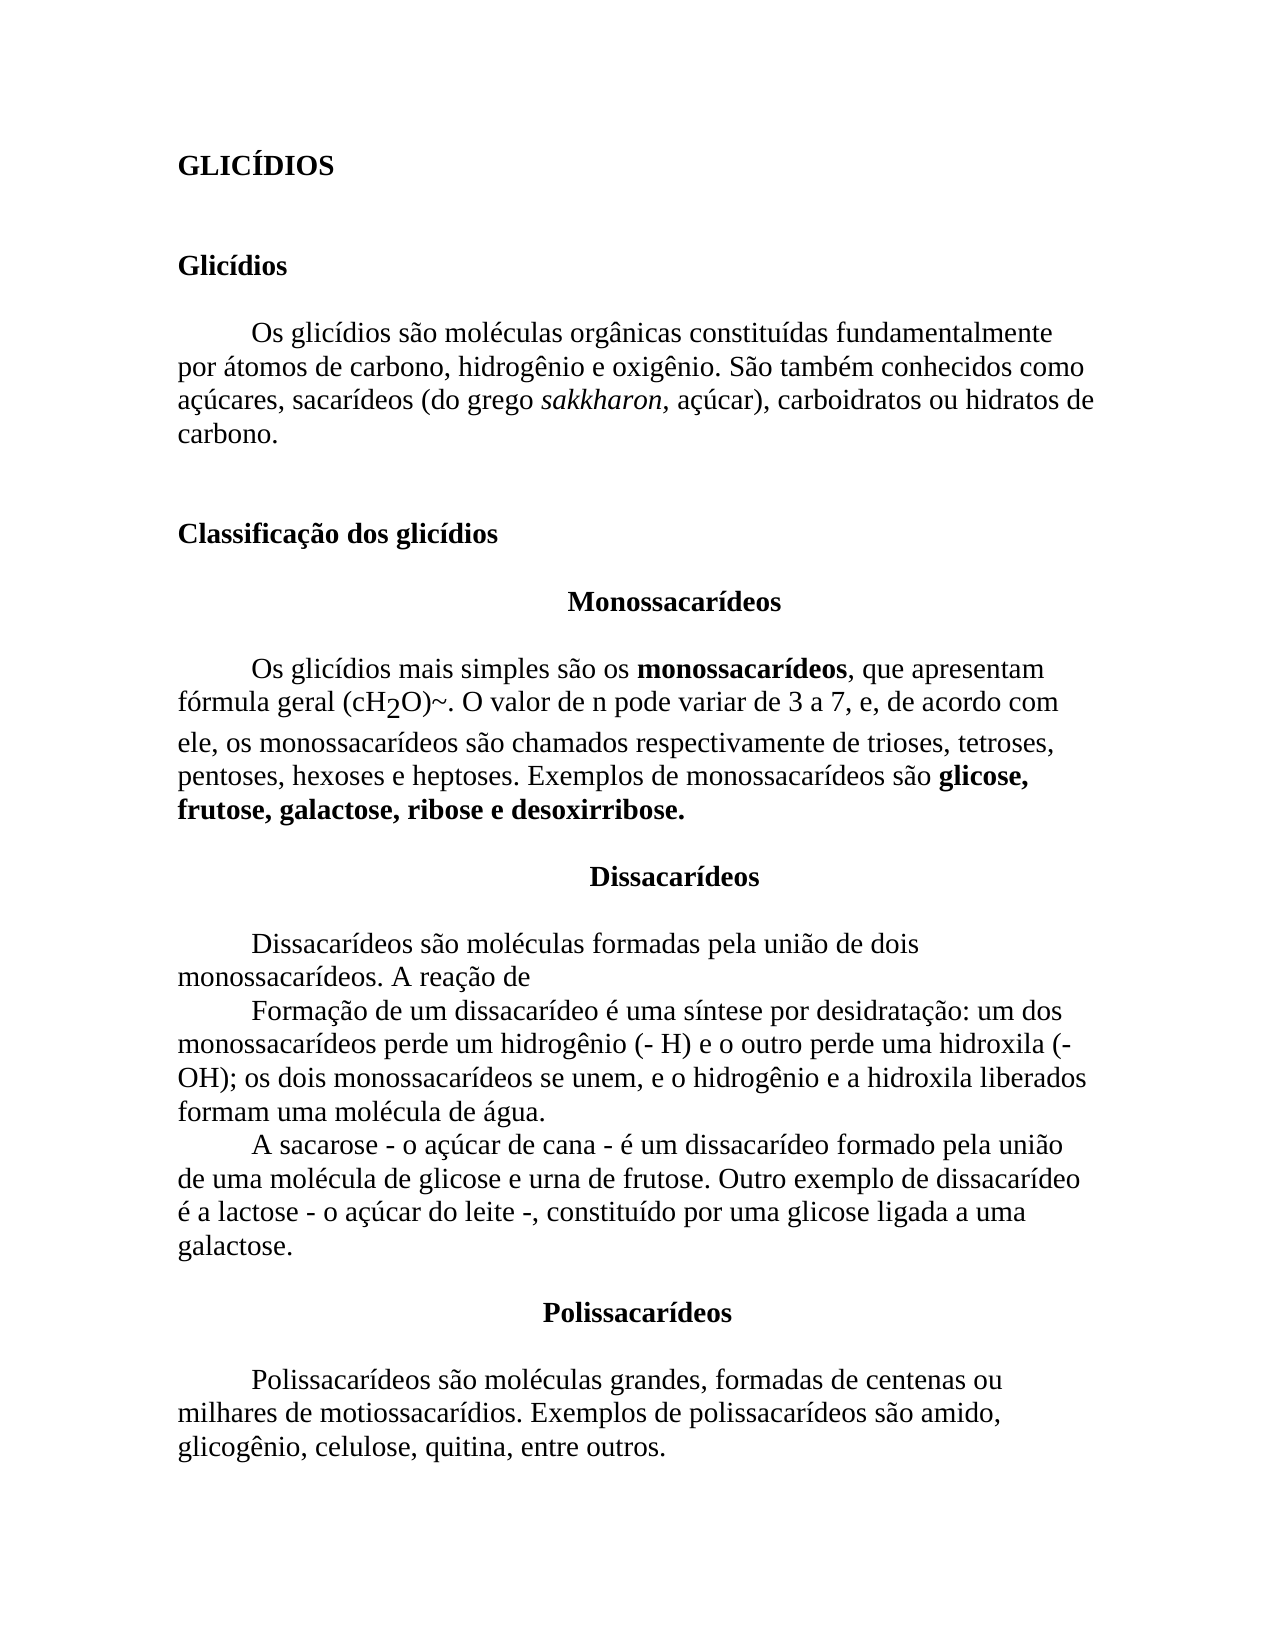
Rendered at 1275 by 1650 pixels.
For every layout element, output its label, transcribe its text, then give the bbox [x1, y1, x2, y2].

text Dissacarídeos são moléculas formadas pela união de dois monossacarídeos. A reação de [177, 926, 1098, 993]
subtitle Classificação dos glicídios [177, 517, 1098, 550]
text Os glicídios são moléculas orgânicas constituídas fundamentalmente por átomos de carbono, hidrogênio e oxigênio. São também conhecidos como açúcares, sacarídeos (do grego sakkharon, açúcar), carboidratos ou hidratos de carbono. [177, 315, 1098, 449]
text A sacarose - o açúcar de cana - é um dissacarídeo formado pela união de uma molécula de glicose e urna de frutose. Outro exemplo de dissacarídeo é a lactose - o açúcar do leite -, constituído por uma glicose ligada a uma galactose. [177, 1127, 1098, 1261]
text Polissacarídeos são moléculas grandes, formadas de centenas ou milhares de motiossacarídios. Exemplos de polissacarídeos são amido, glicogênio, celulose, quitina, entre outros. [177, 1362, 1098, 1463]
text Formação de um dissacarídeo é uma síntese por desidratação: um dos monossacarídeos perde um hidrogênio (- H) e o outro perde uma hidroxila (-OH); os dois monossacarídeos se unem, e o hidrogênio e a hidroxila liberados formam uma molécula de água. [177, 993, 1098, 1127]
text Os glicídios mais simples são os monossacarídeos, que apresentam fórmula geral (cH2O)~. O valor de n pode variar de 3 a 7, e, de acordo com ele, os monossacarídeos são chamados respectivamente de trioses, tetroses, pentoses, hexoses e heptoses. Exemplos de monossacarídeos são glicose, frutose, galactose, ribose e desoxirribose. [177, 651, 1098, 825]
subtitle Glicídios [177, 248, 1098, 282]
subtitle GLICÍDIOS [177, 148, 1098, 181]
subtitle Dissacarídeos [177, 859, 1098, 892]
subtitle Monossacarídeos [177, 584, 1098, 617]
subtitle Polissacarídeos [177, 1295, 1098, 1328]
